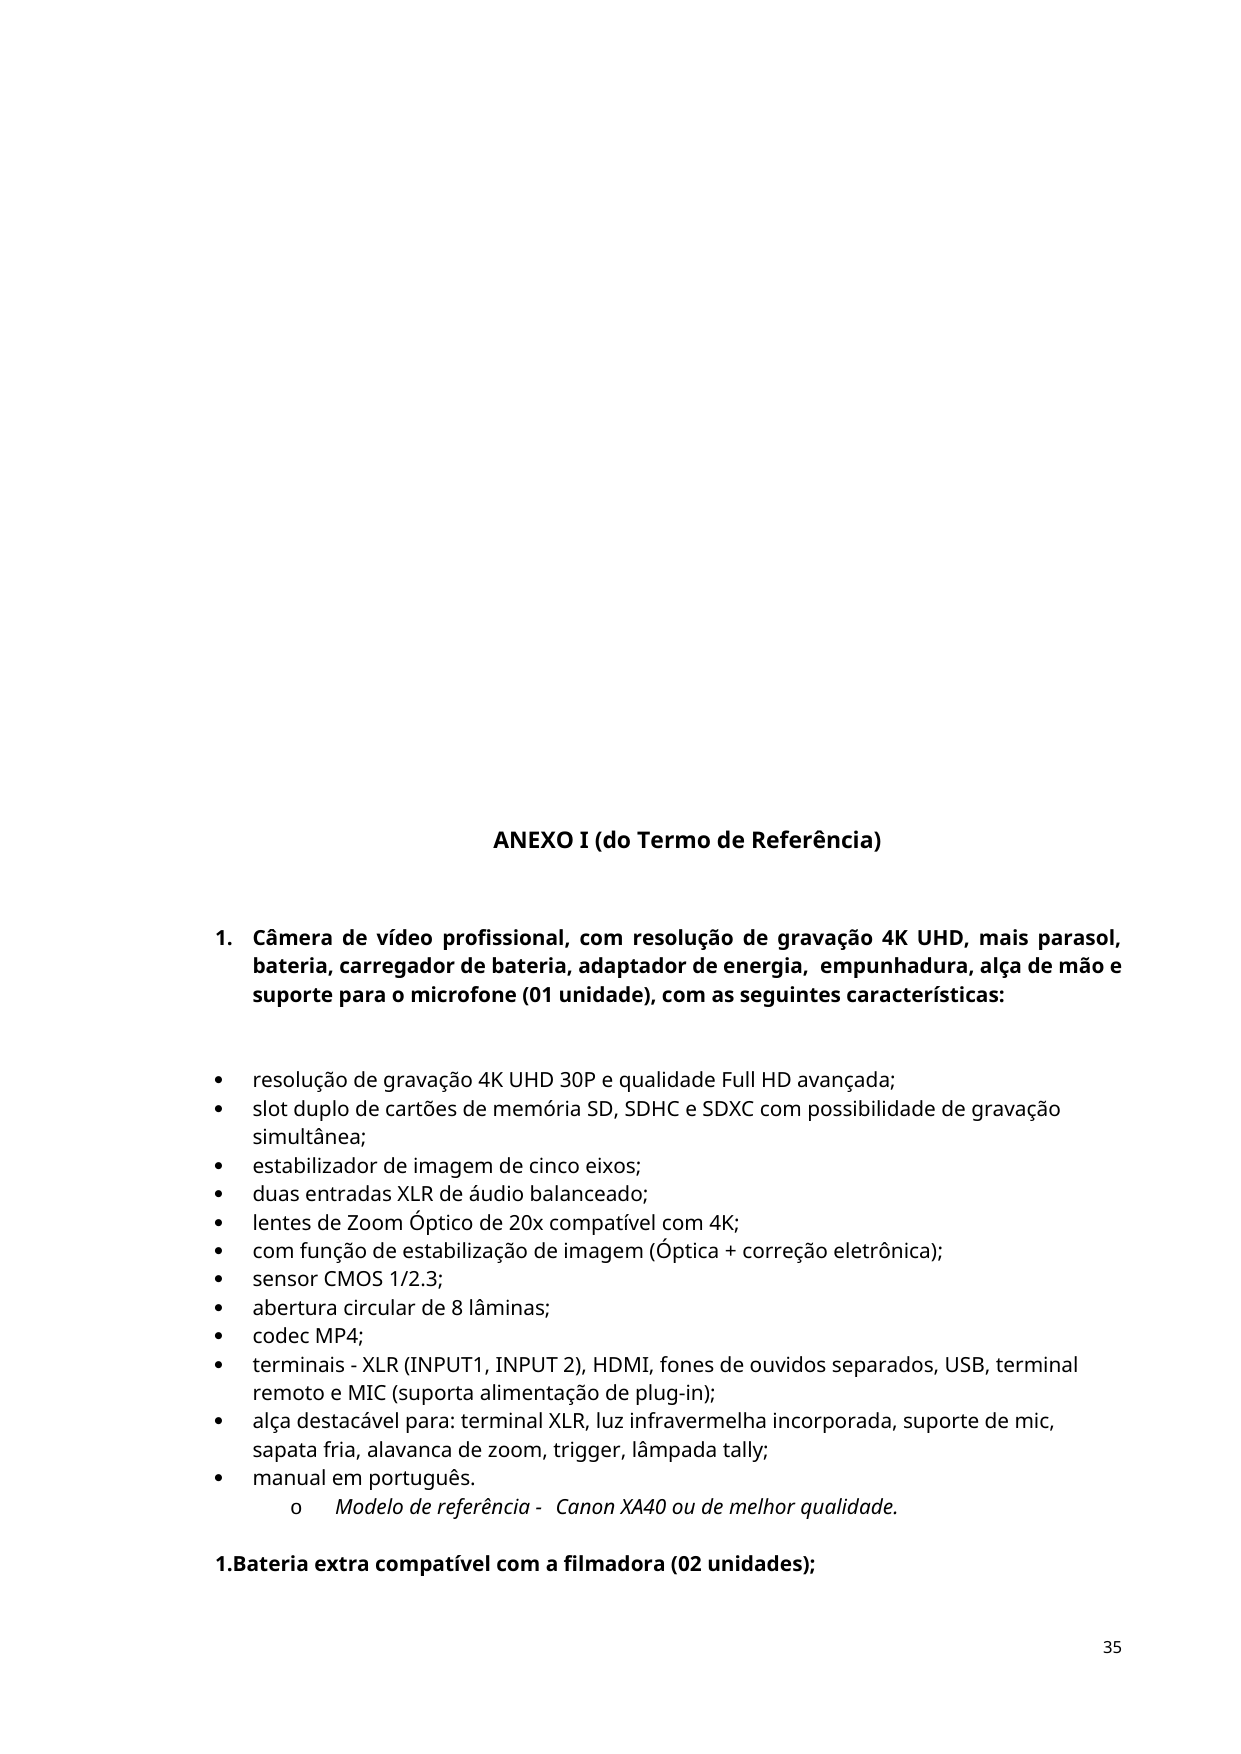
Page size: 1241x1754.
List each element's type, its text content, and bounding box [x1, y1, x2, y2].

list duas entradas XLR de áudio balanceado; [215, 1179, 1122, 1208]
list sensor CMOS 1/2.3; [215, 1264, 1122, 1293]
list lentes de Zoom Óptico de 20x compatível com 4K; [215, 1208, 1122, 1236]
list Modelo de referência - Canon XA40 ou de melhor qualidade. [290, 1492, 1122, 1521]
text ANEXO I (do Termo de Referência) [252, 824, 1122, 855]
list terminais - XLR (INPUT1, INPUT 2), HDMI, fones de ouvidos separados, USB, terminal remoto e MIC (suporta alimentação de plug-in); [215, 1350, 1122, 1407]
list com função de estabilização de imagem (Óptica + correção eletrônica); [215, 1236, 1122, 1264]
list estabilizador de imagem de cinco eixos; [215, 1151, 1122, 1179]
list manual em português. [215, 1463, 1122, 1492]
list Bateria extra compatível com a filmadora (02 unidades); [215, 1549, 1122, 1577]
list abertura circular de 8 lâminas; [215, 1293, 1122, 1321]
list resolução de gravação 4K UHD 30P e qualidade Full HD avançada; [215, 1065, 1122, 1094]
list slot duplo de cartões de memória SD, SDHC e SDXC com possibilidade de gravação simultânea; [215, 1094, 1122, 1151]
list Câmera de vídeo profissional, com resolução de gravação 4K UHD, mais parasol, bateria, carregador de bateria, adaptador de energia, empunhadura, alça de mão e suporte para o microfone (01 unidade), com as seguintes características: [215, 923, 1122, 1008]
list alça destacável para: terminal XLR, luz infravermelha incorporada, suporte de mic, sapata fria, alavanca de zoom, trigger, lâmpada tally; [215, 1407, 1122, 1463]
list codec MP4; [215, 1321, 1122, 1350]
